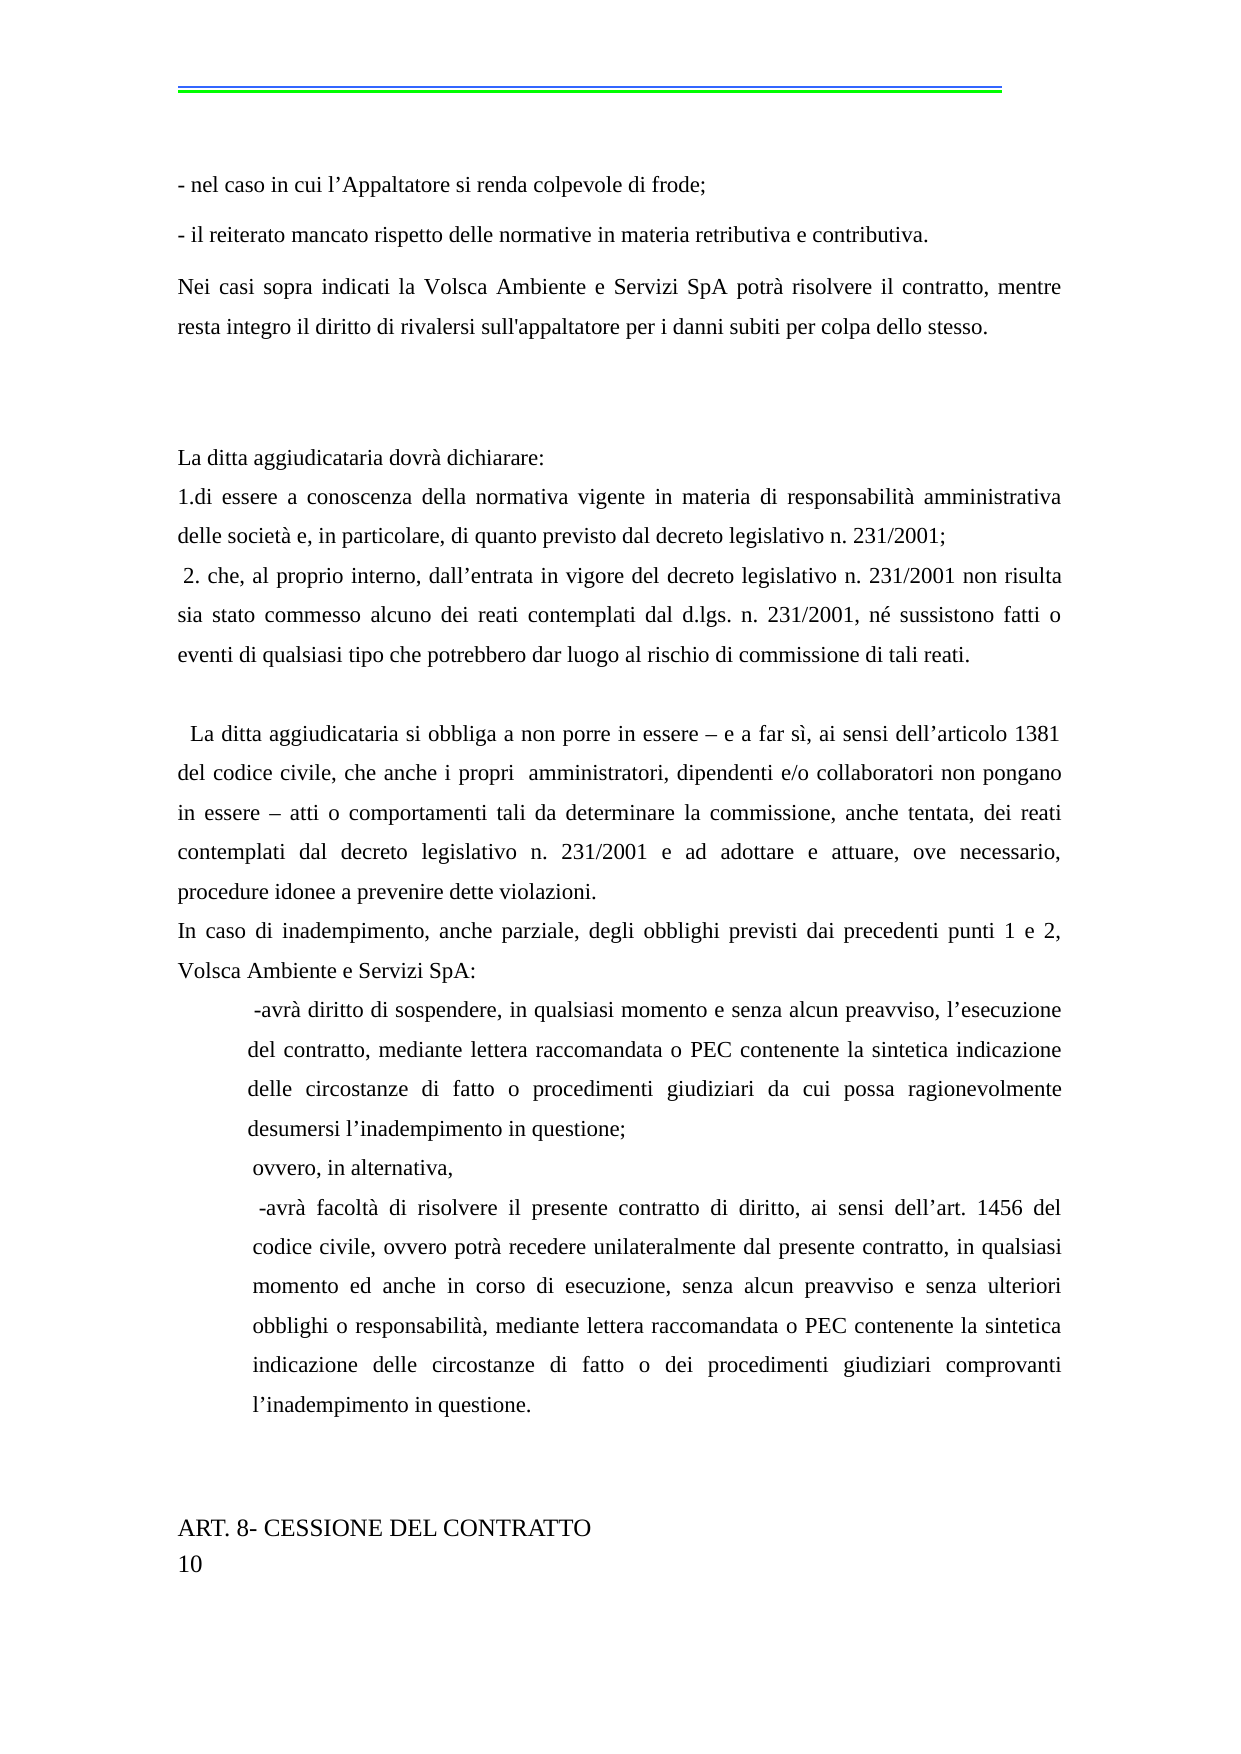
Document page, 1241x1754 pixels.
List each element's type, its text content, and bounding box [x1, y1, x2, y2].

text 1.di essere a conoscenza della normativa vigente in materia di responsabilità amministrativa delle società e, in particolare, di quanto previsto dal decreto legislativo n. 231/2001; [177, 483, 1063, 549]
text 2. che, al proprio interno, dall’entrata in vigore del decreto legislativo n. 231/2001 non risulta sia stato commesso alcuno dei reati contemplati dal d.lgs. n. 231/2001, né sussistono fatti o eventi di qualsiasi tipo che potrebbero dar luogo al rischio di commissione di tali reati. [177, 562, 1063, 667]
text Nei casi sopra indicati la Volsca Ambiente e Servizi SpA potrà risolvere il contratto, mentre resta integro il diritto di rivalersi sull'appaltatore per i danni subiti per colpa dello stesso. [177, 273, 1063, 339]
text - nel caso in cui l’Appaltatore si renda colpevole di frode; [177, 171, 1063, 198]
text ovvero, in alternativa, [252, 1154, 1063, 1181]
text La ditta aggiudicataria dovrà dichiarare: [177, 443, 1063, 470]
text In caso di inadempimento, anche parziale, degli obblighi previsti dai precedenti punti 1 e 2, Volsca Ambiente e Servizi SpA: [177, 917, 1063, 983]
text - il reiterato mancato rispetto delle normative in materia retributiva e contributiva. [177, 221, 1063, 248]
text -avrà facoltà di risolvere il presente contratto di diritto, ai sensi dell’art. 1456 del codice civile, ovvero potrà recedere unilateralmente dal presente contratto, in qualsiasi momento ed anche in corso di esecuzione, senza alcun preavviso e senza ulteriori obblighi o responsabilità, mediante lettera raccomandata o PEC contenente la sintetica indicazione delle circostanze di fatto o dei procedimenti giudiziari comprovanti l’inadempimento in questione. [252, 1194, 1063, 1417]
text La ditta aggiudicataria si obbliga a non porre in essere – e a far sì, ai sensi dell’articolo 1381 del codice civile, che anche i propri amministratori, dipendenti e/o collaboratori non pongano in essere – atti o comportamenti tali da determinare la commissione, anche tentata, dei reati contemplati dal decreto legislativo n. 231/2001 e ad adottare e attuare, ove necessario, procedure idonee a prevenire dette violazioni. [177, 720, 1063, 904]
text ART. 8- CESSIONE DEL CONTRATTO [177, 1513, 1063, 1542]
text -avrà diritto di sospendere, in qualsiasi momento e senza alcun preavviso, l’esecuzione del contratto, mediante lettera raccomandata o PEC contenente la sintetica indicazione delle circostanze di fatto o procedimenti giudiziari da cui possa ragionevolmente desumersi l’inadempimento in questione; [247, 996, 1063, 1141]
